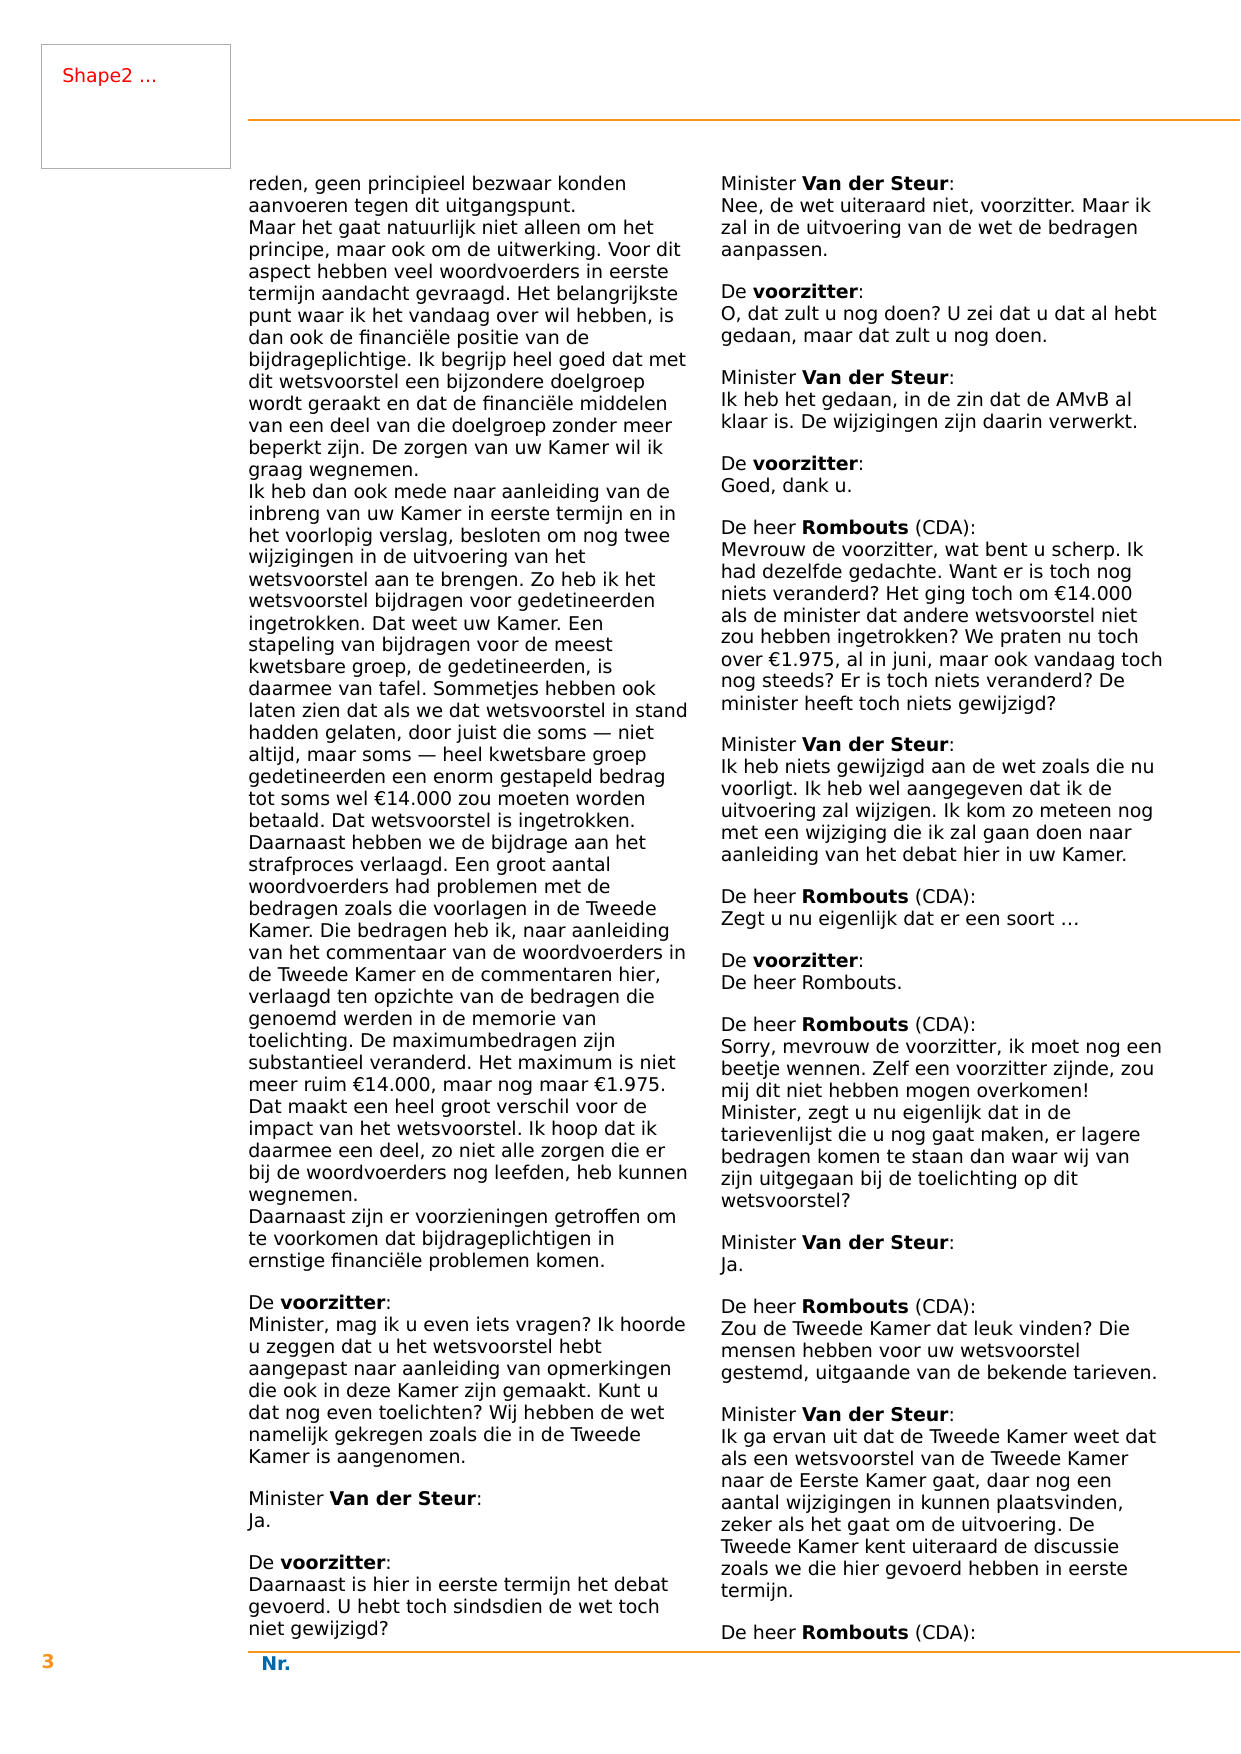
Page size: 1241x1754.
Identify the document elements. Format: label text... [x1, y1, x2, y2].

text Zegt u nu eigenlijk dat er een soort … [721, 908, 1163, 930]
text De voorzitter: [721, 950, 1163, 972]
text Minister Van der Steur: [721, 734, 1163, 756]
text Ik heb niets gewijzigd aan de wet zoals die nu voorligt. Ik heb wel aangegeven dat ik de uitvoering zal wijzigen. Ik kom zo meteen nog met een wijziging die ik zal gaan doen naar aanleiding van het debat hier in uw Kamer. [721, 756, 1163, 866]
text De voorzitter: [721, 281, 1163, 303]
text Mevrouw de voorzitter, wat bent u scherp. Ik had dezelfde gedachte. Want er is toch nog niets veranderd? Het ging toch om €14.000 als de minister dat andere wetsvoorstel niet zou hebben ingetrokken? We praten nu toch over €1.975, al in juni, maar ook vandaag toch nog steeds? Er is toch niets veranderd? De minister heeft toch niets gewijzigd? [721, 538, 1163, 714]
text De heer Rombouts (CDA): [721, 886, 1163, 908]
text reden, geen principieel bezwaar konden aanvoeren tegen dit uitgangspunt. [248, 173, 691, 217]
text O, dat zult u nog doen? U zei dat u dat al hebt gedaan, maar dat zult u nog doen. [721, 303, 1163, 347]
text De heer Rombouts (CDA): [721, 1296, 1163, 1318]
text Minister Van der Steur: [721, 1232, 1163, 1254]
text Ja. [248, 1509, 691, 1532]
text Minister Van der Steur: [721, 367, 1163, 389]
text Minister, mag ik u even iets vragen? Ik hoorde u zeggen dat u het wetsvoorstel hebt aangepast naar aanleiding van opmerkingen die ook in deze Kamer zijn gemaakt. Kunt u dat nog even toelichten? Wij hebben de wet namelijk gekregen zoals die in de Tweede Kamer is aangenomen. [248, 1314, 691, 1468]
text Ik heb het gedaan, in de zin dat de AMvB al klaar is. De wijzigingen zijn daarin verwerkt. [721, 389, 1163, 433]
text Maar het gaat natuurlijk niet alleen om het principe, maar ook om de uitwerking. Voor dit aspect hebben veel woordvoerders in eerste termijn aandacht gevraagd. Het belangrijkste punt waar ik het vandaag over wil hebben, is dan ook de financiële positie van de bijdrageplichtige. Ik begrijp heel goed dat met dit wetsvoorstel een bijzondere doelgroep wordt geraakt en dat de financiële middelen van een deel van die doelgroep zonder meer beperkt zijn. De zorgen van uw Kamer wil ik graag wegnemen. [248, 217, 691, 481]
text Daarnaast zijn er voorzieningen getroffen om te voorkomen dat bijdrageplichtigen in ernstige financiële problemen komen. [248, 1206, 691, 1272]
text Minister Van der Steur: [248, 1488, 691, 1509]
text Minister Van der Steur: [721, 1404, 1163, 1426]
text Ik ga ervan uit dat de Tweede Kamer weet dat als een wetsvoorstel van de Tweede Kamer naar de Eerste Kamer gaat, daar nog een aantal wijzigingen in kunnen plaatsvinden, zeker als het gaat om de uitvoering. De Tweede Kamer kent uiteraard de discussie zoals we die hier gevoerd hebben in eerste termijn. [721, 1426, 1163, 1602]
text De heer Rombouts (CDA): [721, 1622, 1163, 1644]
text Minister Van der Steur: [721, 173, 1163, 195]
text Nee, de wet uiteraard niet, voorzitter. Maar ik zal in de uitvoering van de wet de bedragen aanpassen. [721, 195, 1163, 261]
text De voorzitter: [248, 1552, 691, 1573]
text De voorzitter: [721, 453, 1163, 474]
text Daarnaast is hier in eerste termijn het debat gevoerd. U hebt toch sindsdien de wet toch niet gewijzigd? [248, 1573, 691, 1639]
text Ja. [721, 1254, 1163, 1276]
text Sorry, mevrouw de voorzitter, ik moet nog een beetje wennen. Zelf een voorzitter zijnde, zou mij dit niet hebben mogen overkomen! [721, 1036, 1163, 1102]
text Daarnaast hebben we de bijdrage aan het strafproces verlaagd. Een groot aantal woordvoerders had problemen met de bedragen zoals die voorlagen in de Tweede Kamer. Die bedragen heb ik, naar aanleiding van het commentaar van de woordvoerders in de Tweede Kamer en de commentaren hier, verlaagd ten opzichte van de bedragen die genoemd werden in de memorie van toelichting. De maximumbedragen zijn substantieel veranderd. Het maximum is niet meer ruim €14.000, maar nog maar €1.975. Dat maakt een heel groot verschil voor de impact van het wetsvoorstel. Ik hoop dat ik daarmee een deel, zo niet alle zorgen die er bij de woordvoerders nog leefden, heb kunnen wegnemen. [248, 832, 691, 1206]
text Zou de Tweede Kamer dat leuk vinden? Die mensen hebben voor uw wetsvoorstel gestemd, uitgaande van de bekende tarieven. [721, 1318, 1163, 1384]
text De heer Rombouts (CDA): [721, 517, 1163, 538]
text Minister, zegt u nu eigenlijk dat in de tarievenlijst die u nog gaat maken, er lagere bedragen komen te staan dan waar wij van zijn uitgegaan bij de toelichting op dit wetsvoorstel? [721, 1102, 1163, 1212]
text Goed, dank u. [721, 474, 1163, 497]
text De voorzitter: [248, 1292, 691, 1314]
text De heer Rombouts. [721, 972, 1163, 994]
text De heer Rombouts (CDA): [721, 1014, 1163, 1036]
text Ik heb dan ook mede naar aanleiding van de inbreng van uw Kamer in eerste termijn en in het voorlopig verslag, besloten om nog twee wijzigingen in de uitvoering van het wetsvoorstel aan te brengen. Zo heb ik het wetsvoorstel bijdragen voor gedetineerden ingetrokken. Dat weet uw Kamer. Een stapeling van bijdragen voor de meest kwetsbare groep, de gedetineerden, is daarmee van tafel. Sommetjes hebben ook laten zien dat als we dat wetsvoorstel in stand hadden gelaten, door juist die soms — niet altijd, maar soms — heel kwetsbare groep gedetineerden een enorm gestapeld bedrag tot soms wel €14.000 zou moeten worden betaald. Dat wetsvoorstel is ingetrokken. [248, 481, 691, 832]
